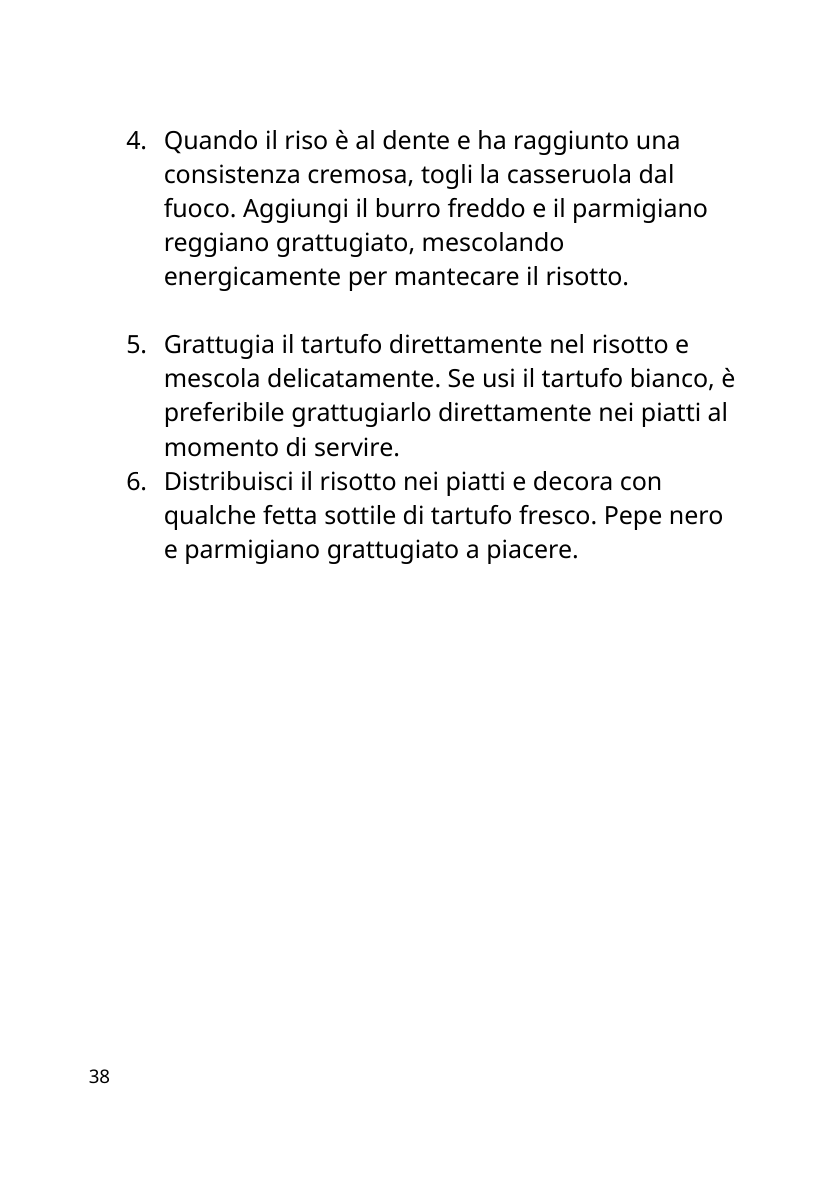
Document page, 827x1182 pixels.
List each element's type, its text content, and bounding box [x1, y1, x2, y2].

list Distribuisci il risotto nei piatti e decora con qualche fetta sottile di tartufo fresco. Pepe nero e parmigiano grattugiato a piacere. [126, 463, 738, 565]
list Quando il riso è al dente e ha raggiunto una consistenza cremosa, togli la casseruola dal fuoco. Aggiungi il burro freddo e il parmigiano reggiano grattugiato, mescolando energicamente per mantecare il risotto. [126, 123, 738, 293]
list Grattugia il tartufo direttamente nel risotto e mescola delicatamente. Se usi il tartufo bianco, è preferibile grattugiarlo direttamente nei piatti al momento di servire. [126, 327, 738, 463]
